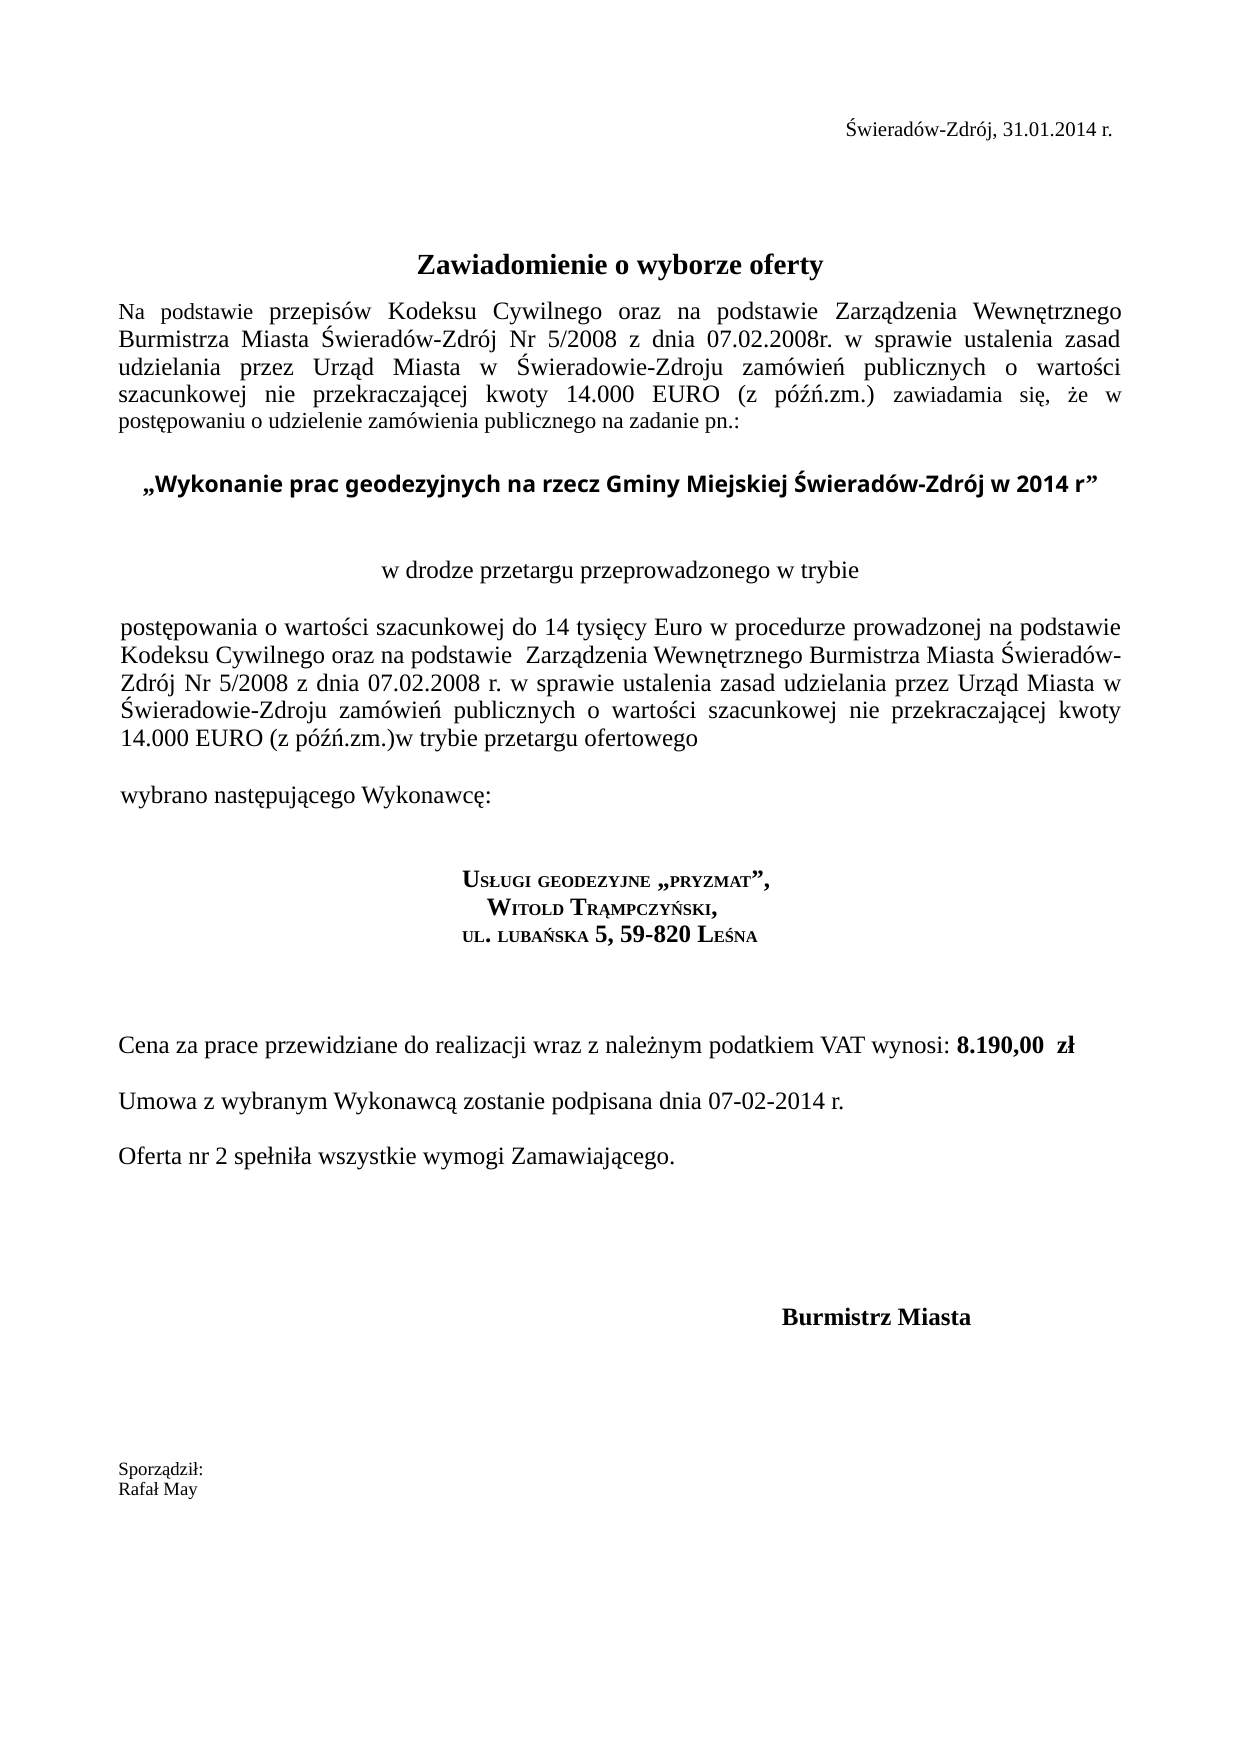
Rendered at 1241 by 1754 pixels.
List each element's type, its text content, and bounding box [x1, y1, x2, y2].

text Na podstawie przepisów Kodeksu Cywilnego oraz na podstawie Zarządzenia Wewnętrznego Burmistrza Miasta Świeradów-Zdrój Nr 5/2008 z dnia 07.02.2008r. w sprawie ustalenia zasad udzielania przez Urząd Miasta w Świeradowie-Zdroju zamówień publicznych o wartości szacunkowej nie przekraczającej kwoty 14.000 EURO (z późń.zm.) zawiadamia się, że w postępowaniu o udzielenie zamówienia publicznego na zadanie pn.: [118, 297, 1122, 433]
text „Wykonanie prac geodezyjnych na rzecz Gminy Miejskiej Świeradów-Zdrój w 2014 r” [118, 468, 1122, 499]
text Rafał May [118, 1479, 1122, 1500]
text Zawiadomienie o wyborze oferty [118, 249, 1122, 281]
text postępowania o wartości szacunkowej do 14 tysięcy Euro w procedurze prowadzonej na podstawie Kodeksu Cywilnego oraz na podstawie Zarządzenia Wewnętrznego Burmistrza Miasta Świeradów-Zdrój Nr 5/2008 z dnia 07.02.2008 r. w sprawie ustalenia zasad udzielania przez Urząd Miasta w Świeradowie-Zdroju zamówień publicznych o wartości szacunkowej nie przekraczającej kwoty 14.000 EURO (z późń.zm.)w trybie przetargu ofertowego [120, 613, 1122, 752]
text w drodze przetargu przeprowadzonego w trybie [118, 557, 1122, 584]
text Burmistrz Miasta [118, 1299, 1122, 1331]
text Sporządził: [118, 1458, 1122, 1479]
text wybrano następującego Wykonawcę: [120, 781, 1122, 808]
text Oferta nr 2 spełniła wszystkie wymogi Zamawiającego. [118, 1142, 1122, 1170]
text Cena za prace przewidziane do realizacji wraz z należnym podatkiem VAT wynosi: 8.190,00 zł [118, 1031, 1122, 1059]
text Świeradów-Zdrój, 31.01.2014 r. [118, 118, 1122, 141]
text ul. lubańska 5, 59-820 Leśna [118, 921, 1122, 948]
text Usługi geodezyjne „pryzmat”, [118, 865, 1122, 893]
text Umowa z wybranym Wykonawcą zostanie podpisana dnia 07-02-2014 r. [118, 1087, 1122, 1114]
text Witold Trąmpczyński, [118, 893, 1122, 921]
